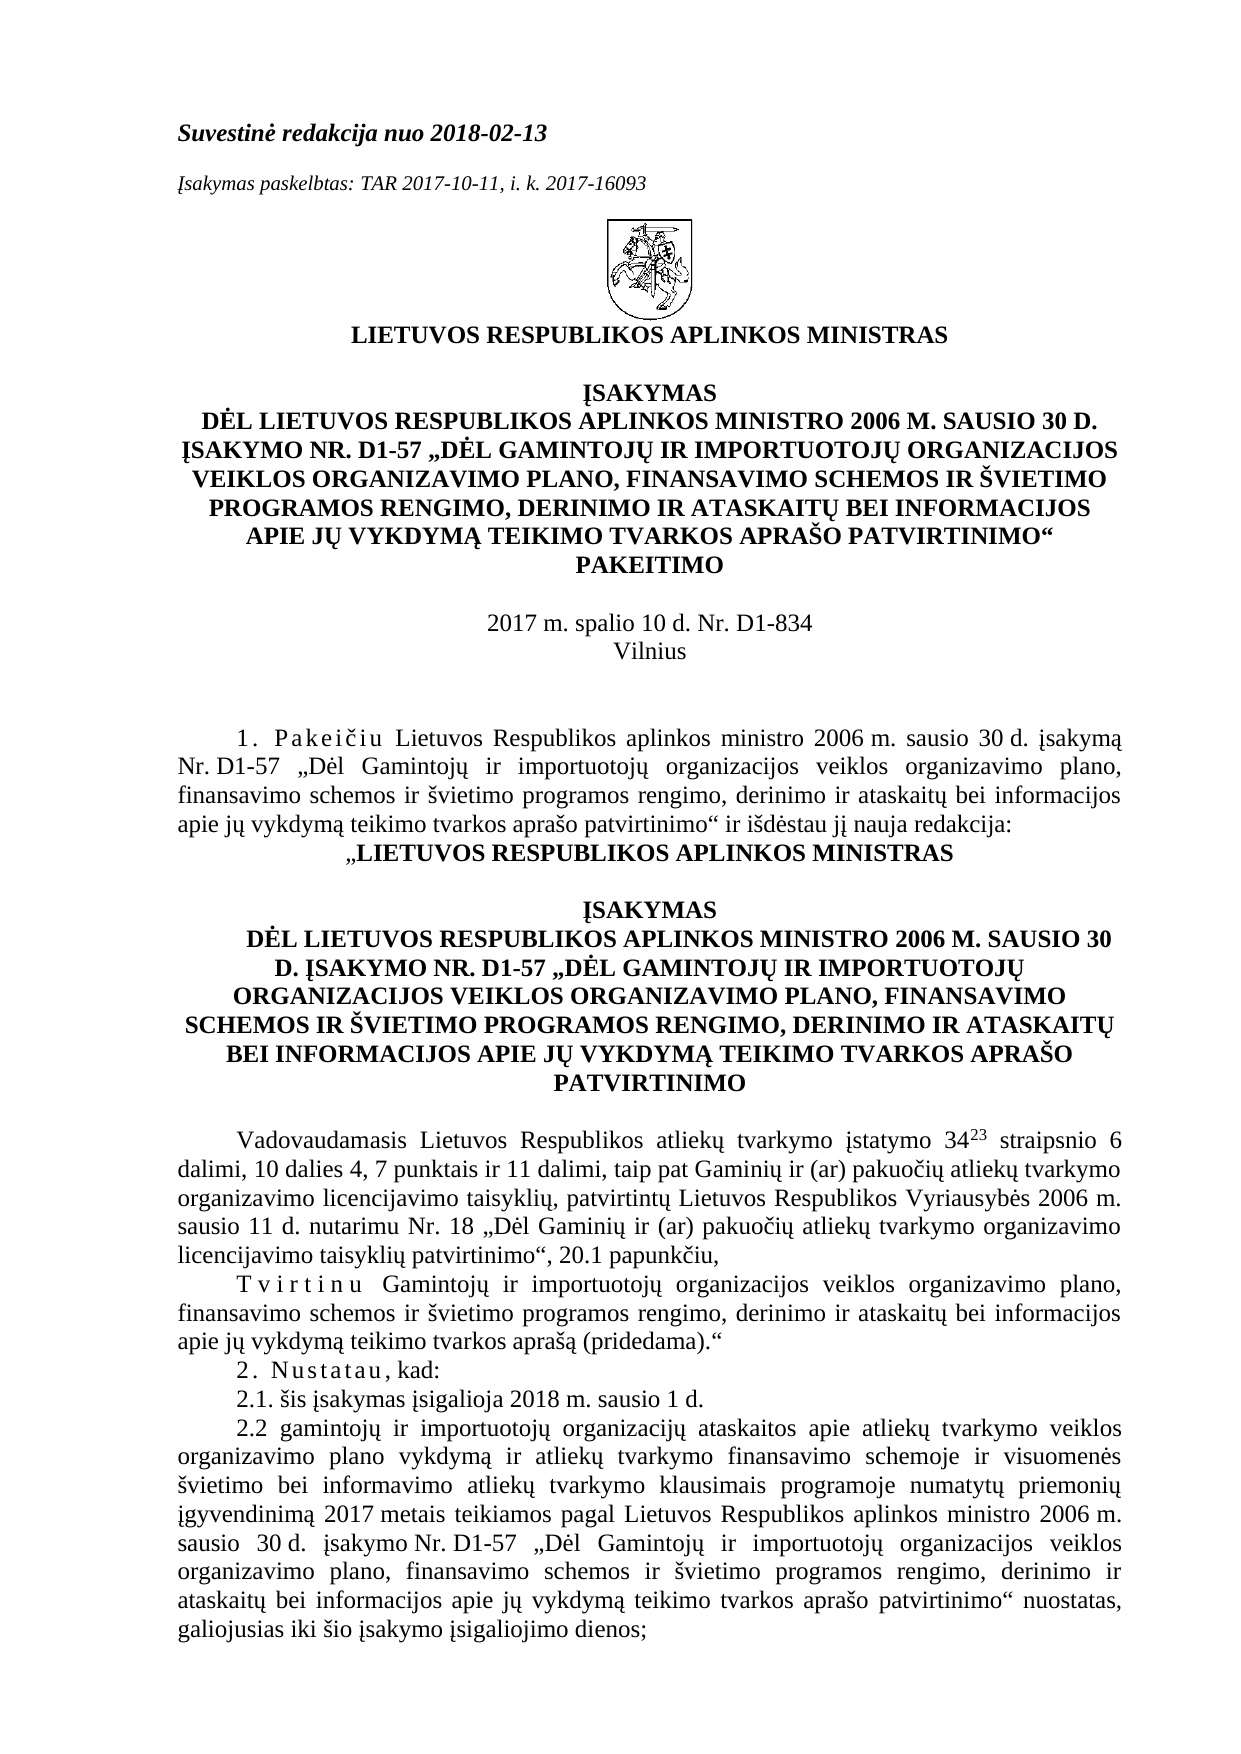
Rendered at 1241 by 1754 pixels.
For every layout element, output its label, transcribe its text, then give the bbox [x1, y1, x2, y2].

text „LIETUVOS RESPUBLIKOS APLINKOS MINISTRAS [177, 838, 1122, 866]
text Įsakymas paskelbtas: TAR 2017-10-11, i. k. 2017-16093 [177, 171, 1122, 195]
text ĮSAKYMAS [177, 895, 1122, 924]
text Suvestinė redakcija nuo 2018-02-13 [177, 118, 1122, 147]
text 2.2 gamintojų ir importuotojų organizacijų ataskaitos apie atliekų tvarkymo veiklos organizavimo plano vykdymą ir atliekų tvarkymo finansavimo schemoje ir visuomenės švietimo bei informavimo atliekų tvarkymo klausimais programoje numatytų priemonių įgyvendinimą 2017 metais teikiamos pagal Lietuvos Respublikos aplinkos ministro 2006 m. sausio 30 d. įsakymo Nr. D1-57 „Dėl Gamintojų ir importuotojų organizacijos veiklos organizavimo plano, finansavimo schemos ir švietimo programos rengimo, derinimo ir ataskaitų bei informacijos apie jų vykdymą teikimo tvarkos aprašo patvirtinimo“ nuostatas, galiojusias iki šio įsakymo įsigaliojimo dienos; [177, 1413, 1122, 1643]
text 2.1. šis įsakymas įsigalioja 2018 m. sausio 1 d. [177, 1384, 1122, 1413]
text DĖL LIETUVOS RESPUBLIKOS APLINKOS MINISTRO 2006 M. SAUSIO 30 D. ĮSAKYMO NR. D1-57 „DĖL GAMINTOJŲ IR IMPORTUOTOJŲ ORGANIZACIJOS VEIKLOS ORGANIZAVIMO PLANO, FINANSAVIMO SCHEMOS IR ŠVIETIMO PROGRAMOS RENGIMO, DERINIMO IR ATASKAITŲ BEI INFORMACIJOS APIE JŲ VYKDYMĄ TEIKIMO TVARKOS APRAŠO PATVIRTINIMO“ PAKEITIMO [177, 406, 1122, 579]
text ĮSAKYMAS [177, 378, 1122, 406]
text Vilnius [177, 636, 1122, 665]
text 1. Pakeičiu Lietuvos Respublikos aplinkos ministro 2006 m. sausio 30 d. įsakymą Nr. D1-57 „Dėl Gamintojų ir importuotojų organizacijos veiklos organizavimo plano, finansavimo schemos ir švietimo programos rengimo, derinimo ir ataskaitų bei informacijos apie jų vykdymą teikimo tvarkos aprašo patvirtinimo“ ir išdėstau jį nauja redakcija: [177, 723, 1122, 838]
text DĖL LIETUVOS RESPUBLIKOS APLINKOS MINISTRO 2006 M. SAUSIO 30 D. ĮSAKYMO NR. D1-57 „DĖL GAMINTOJŲ IR IMPORTUOTOJŲ ORGANIZACIJOS VEIKLOS ORGANIZAVIMO PLANO, FINANSAVIMO SCHEMOS IR ŠVIETIMO PROGRAMOS RENGIMO, DERINIMO IR ATASKAITŲ BEI INFORMACIJOS APIE JŲ VYKDYMĄ TEIKIMO TVARKOS APRAŠO PATVIRTINIMO [177, 924, 1122, 1096]
text 2017 m. spalio 10 d. Nr. D1-834 [177, 608, 1122, 636]
text Vadovaudamasis Lietuvos Respublikos atliekų tvarkymo įstatymo 3423 straipsnio 6 dalimi, 10 dalies 4, 7 punktais ir 11 dalimi, taip pat Gaminių ir (ar) pakuočių atliekų tvarkymo organizavimo licencijavimo taisyklių, patvirtintų Lietuvos Respublikos Vyriausybės 2006 m. sausio 11 d. nutarimu Nr. 18 „Dėl Gaminių ir (ar) pakuočių atliekų tvarkymo organizavimo licencijavimo taisyklių patvirtinimo“, 20.1 papunkčiu, [177, 1125, 1122, 1269]
text LIETUVOS RESPUBLIKOS APLINKOS MINISTRAS [177, 320, 1122, 349]
text Tvirtinu Gamintojų ir importuotojų organizacijos veiklos organizavimo plano, finansavimo schemos ir švietimo programos rengimo, derinimo ir ataskaitų bei informacijos apie jų vykdymą teikimo tvarkos aprašą (pridedama).“ [177, 1269, 1122, 1355]
text 2. Nustatau, kad: [177, 1355, 1122, 1384]
